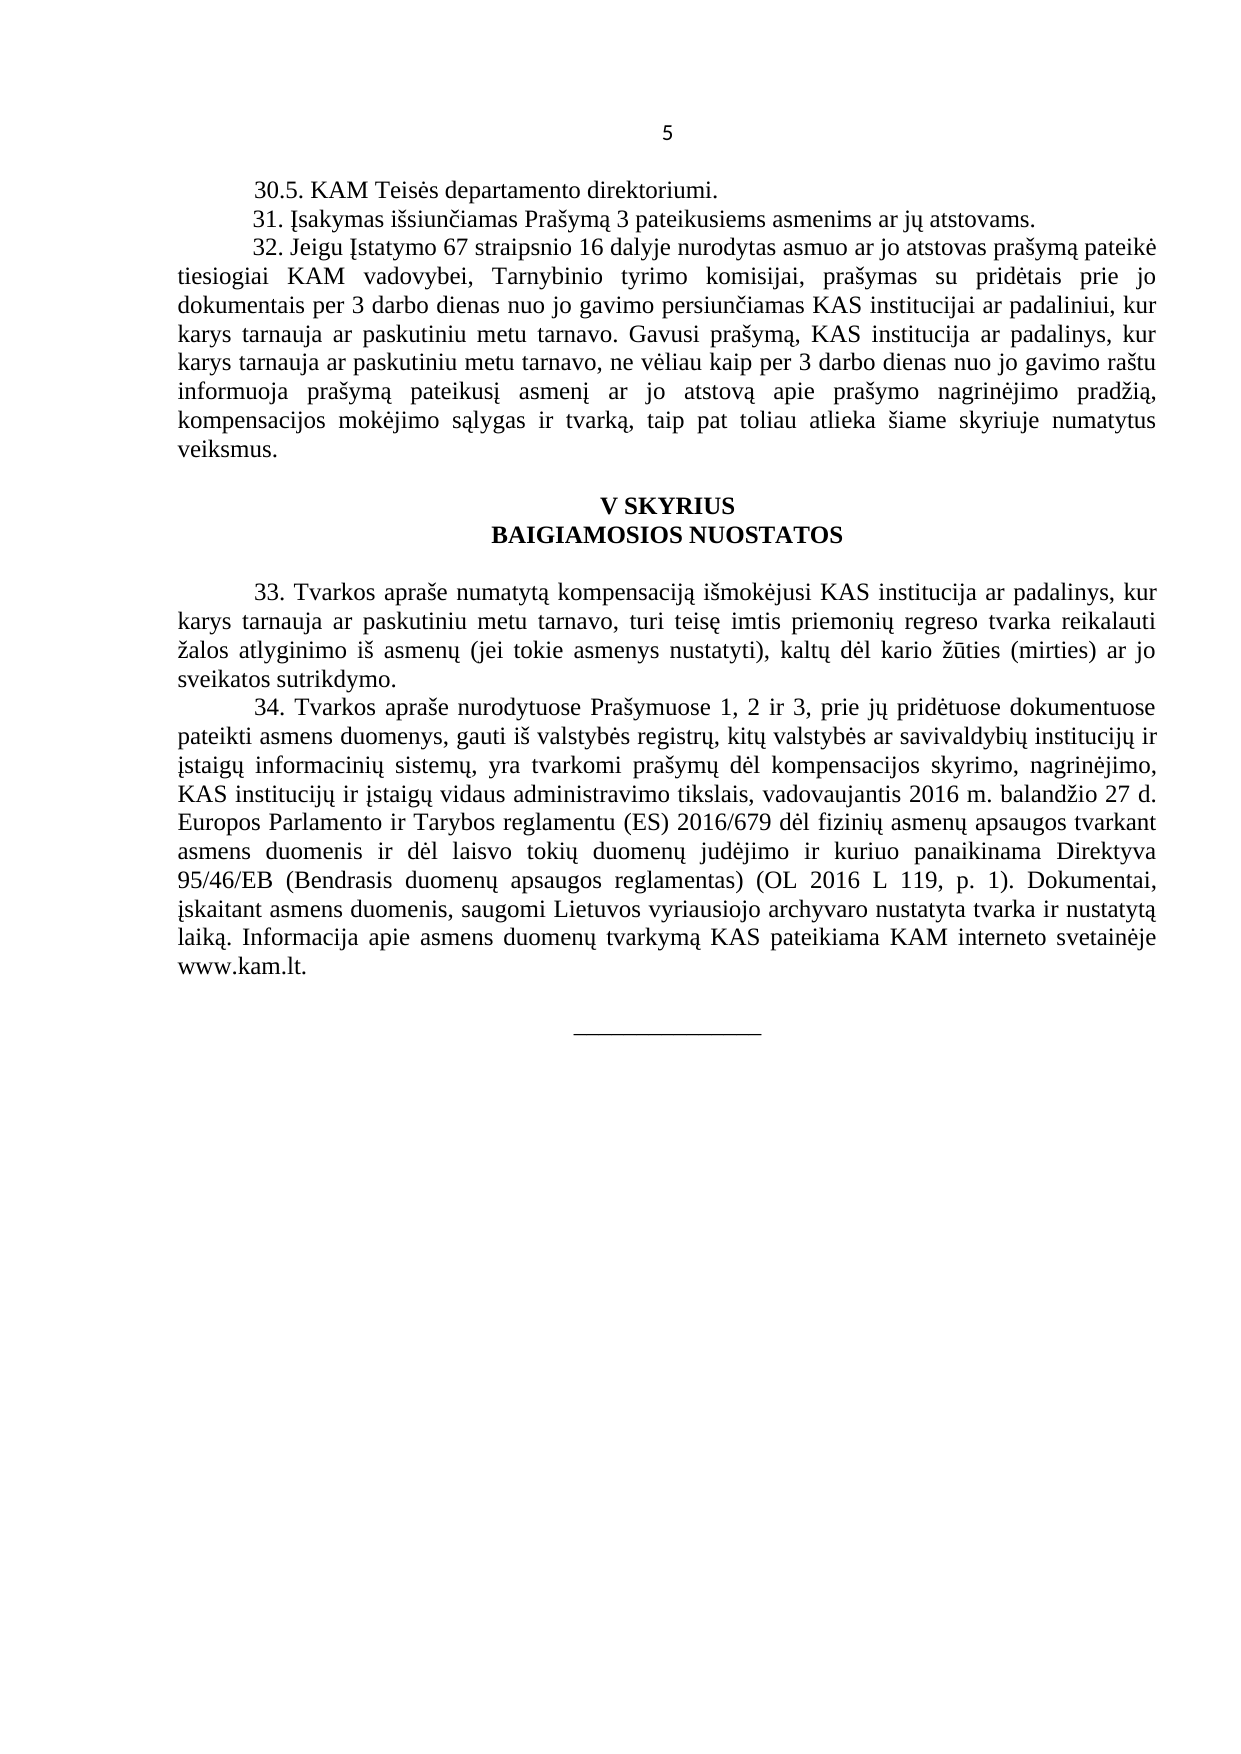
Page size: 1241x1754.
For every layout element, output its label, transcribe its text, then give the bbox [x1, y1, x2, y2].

text 31. Įsakymas išsiunčiamas Prašymą 3 pateikusiems asmenims ar jų atstovams. [177, 204, 1157, 232]
text 32. Jeigu Įstatymo 67 straipsnio 16 dalyje nurodytas asmuo ar jo atstovas prašymą pateikė tiesiogiai KAM vadovybei, Tarnybinio tyrimo komisijai, prašymas su pridėtais prie jo dokumentais per 3 darbo dienas nuo jo gavimo persiunčiamas KAS institucijai ar padaliniui, kur karys tarnauja ar paskutiniu metu tarnavo. Gavusi prašymą, KAS institucija ar padalinys, kur karys tarnauja ar paskutiniu metu tarnavo, ne vėliau kaip per 3 darbo dienas nuo jo gavimo raštu informuoja prašymą pateikusį asmenį ar jo atstovą apie prašymo nagrinėjimo pradžią, kompensacijos mokėjimo sąlygas ir tvarką, taip pat toliau atlieka šiame skyriuje numatytus veiksmus. [177, 232, 1157, 462]
text _______________ [177, 1009, 1157, 1037]
text 33. Tvarkos apraše numatytą kompensaciją išmokėjusi KAS institucija ar padalinys, kur karys tarnauja ar paskutiniu metu tarnavo, turi teisę imtis priemonių regreso tvarka reikalauti žalos atlyginimo iš asmenų (jei tokie asmenys nustatyti), kaltų dėl kario žūties (mirties) ar jo sveikatos sutrikdymo. [177, 577, 1157, 692]
text 30.5. KAM Teisės departamento direktoriumi. [177, 175, 1157, 204]
text V SKYRIUS [177, 491, 1157, 520]
text baigiamosios nuostatos [177, 520, 1157, 549]
text 34. Tvarkos apraše nurodytuose Prašymuose 1, 2 ir 3, prie jų pridėtuose dokumentuose pateikti asmens duomenys, gauti iš valstybės registrų, kitų valstybės ar savivaldybių institucijų ir įstaigų informacinių sistemų, yra tvarkomi prašymų dėl kompensacijos skyrimo, nagrinėjimo, KAS institucijų ir įstaigų vidaus administravimo tikslais, vadovaujantis 2016 m. balandžio 27 d. Europos Parlamento ir Tarybos reglamentu (ES) 2016/679 dėl fizinių asmenų apsaugos tvarkant asmens duomenis ir dėl laisvo tokių duomenų judėjimo ir kuriuo panaikinama Direktyva 95/46/EB (Bendrasis duomenų apsaugos reglamentas) (OL 2016 L 119, p. 1). Dokumentai, įskaitant asmens duomenis, saugomi Lietuvos vyriausiojo archyvaro nustatyta tvarka ir nustatytą laiką. Informacija apie asmens duomenų tvarkymą KAS pateikiama KAM interneto svetainėje www.kam.lt. [177, 692, 1157, 980]
